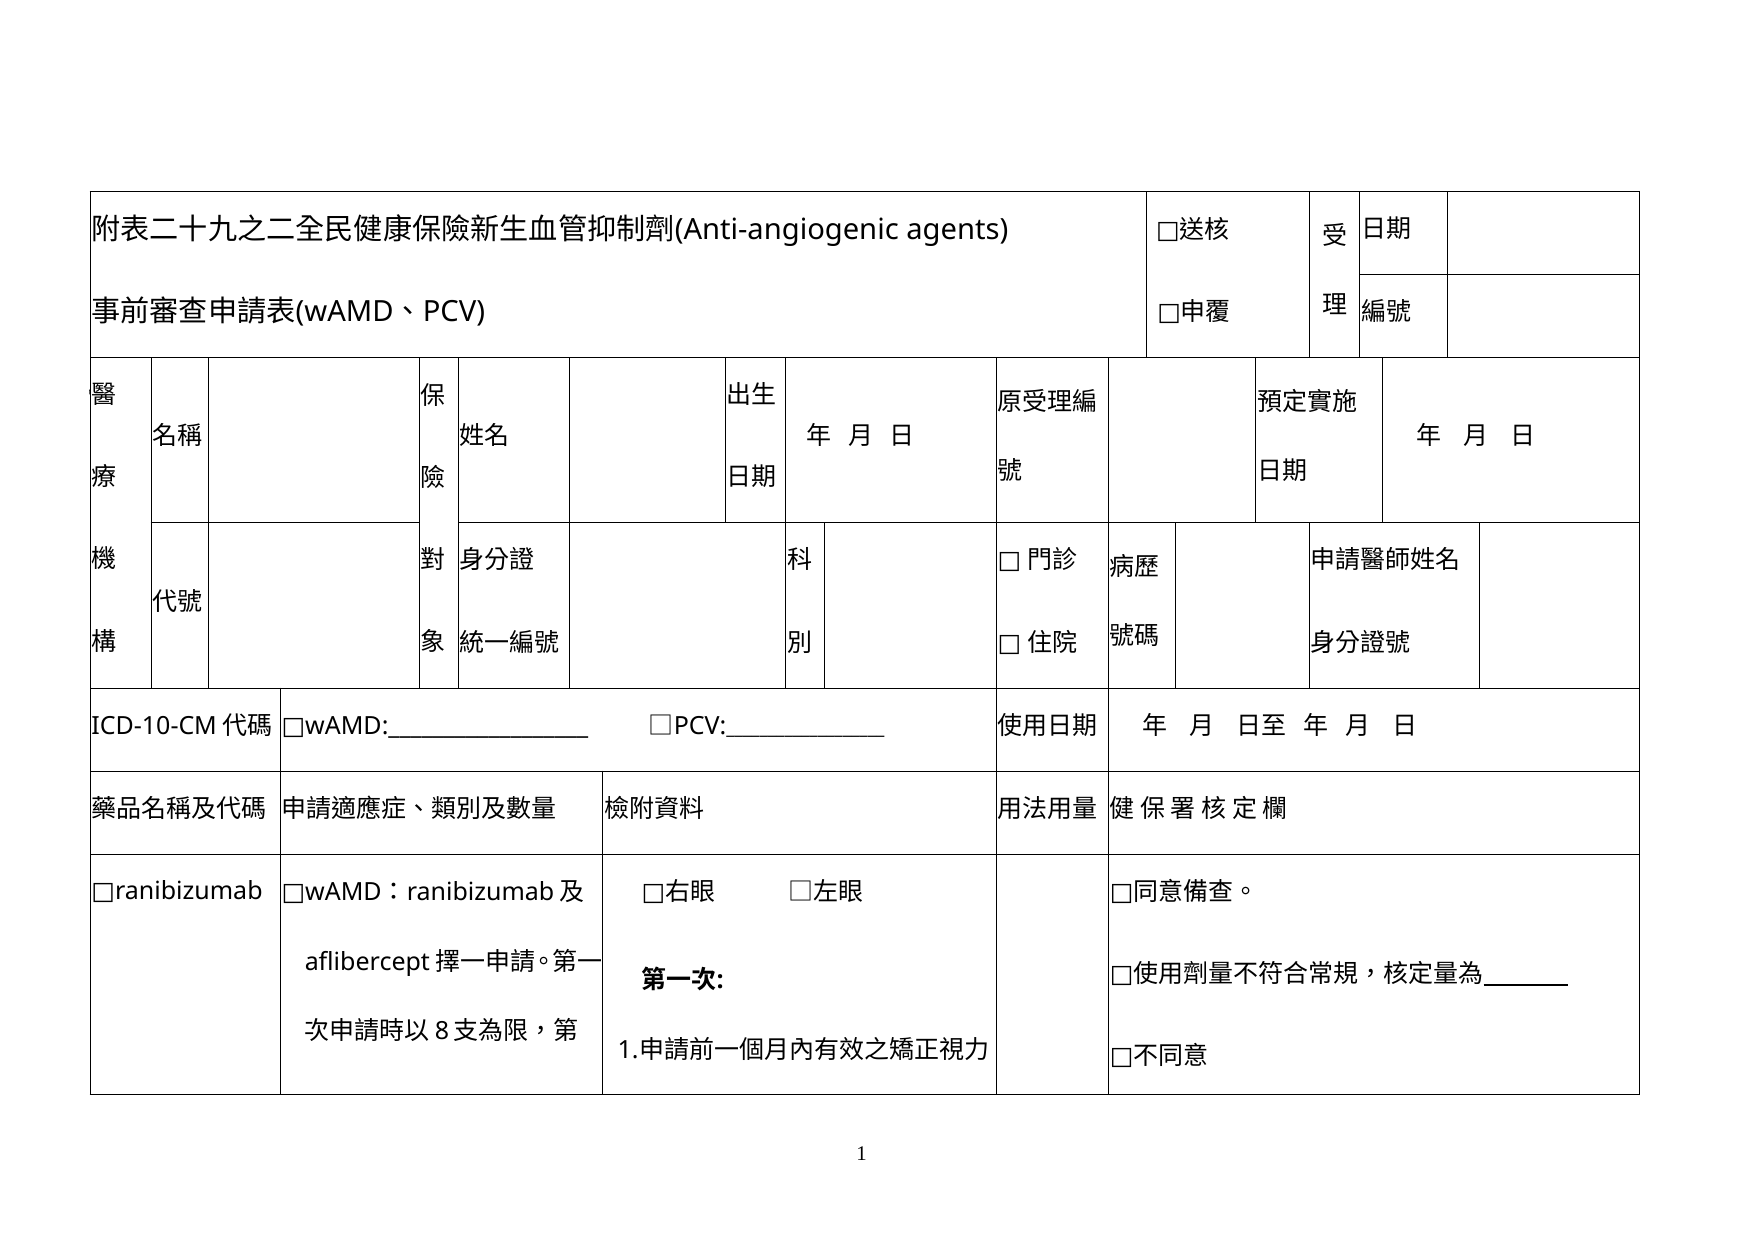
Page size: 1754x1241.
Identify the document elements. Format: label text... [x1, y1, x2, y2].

table_cell 健 保 署 核 定 欄 [1109, 772, 1639, 854]
table_cell [825, 523, 996, 687]
table_cell □ 門診 □ 住院 [997, 523, 1108, 687]
table_cell 年 月 日 [1383, 358, 1639, 522]
table_cell □右眼 □左眼 第一次: 申請前一個月內有效之矯正視力(介於0.05-0.5(含)之間) 彩色眼底照片 Fluorescein angiography (FAG) Optical coherence tomography (OCT) Indocyanone green angiography (ICGA)，PCV患者檢附。 相關病歷紀錄資料 第二次以後:需檢附先前之完整申請資料 申請前一個月內有效之矯正視力(介於0.05-0.5(含)之間) 彩色眼底照片 OCT(或OCTA) 相關病歷紀錄資料 ICGA、FAG事前審查時要求補附才需檢附。 [603, 855, 996, 1094]
table_header 附表二十九之二全民健康保險新生血管抑制劑(Anti-angiogenic agents) 事前審查申請表(wAMD、PCV) [91, 192, 1146, 357]
table_cell □同意備查。 □使用劑量不符合常規，核定量為 □不同意 不符合適應症。 不符給付規定。 下列需排除之情況未排除： 相關檢驗、檢查報告不全，補附資料再審，請補充以下資料： 其他： [1109, 855, 1639, 1094]
table_cell 申請適應症、類別及數量 [281, 772, 602, 854]
table_cell 預定實施日期 [1256, 358, 1382, 522]
table_cell [997, 855, 1108, 1094]
table_cell 代號 [152, 523, 208, 687]
table_cell [1448, 275, 1639, 357]
table_cell □wAMD:__________________ □PCV:___________________ [281, 689, 996, 771]
table_header [1448, 192, 1639, 274]
table_cell [209, 523, 419, 687]
table_cell [1480, 523, 1639, 687]
table_cell 藥品名稱及代碼 [91, 772, 280, 854]
table_cell 使用日期 [997, 689, 1108, 771]
table_cell 醫 療 機 構 [91, 358, 151, 687]
table_cell [1176, 523, 1309, 687]
table_header 日期 [1360, 192, 1447, 274]
table_cell 科 別 [786, 523, 824, 687]
table_cell [209, 358, 419, 522]
table_cell 出生 日期 [726, 358, 785, 522]
table_cell □wAMD：ranibizumab及aflibercept擇一申請。第一次申請時以8支為限，第 [281, 855, 602, 1094]
table_cell 保 險 對 象 [420, 358, 458, 687]
table_cell 檢附資料 [603, 772, 996, 854]
table_cell □ranibizumab [91, 855, 280, 1094]
table_cell 姓名 [459, 358, 569, 522]
table_cell 原受理編號 [997, 358, 1108, 522]
table_cell 名稱 [152, 358, 208, 522]
table_cell 編號 [1360, 275, 1447, 357]
table_cell 年 月 日 [786, 358, 996, 522]
table_cell 年 月 日至 年 月 日 [1109, 689, 1639, 771]
table_cell 用法用量 [997, 772, 1108, 854]
table_cell 申請醫師姓名 身分證號 [1310, 523, 1479, 687]
table_header □送核 □申覆 [1147, 192, 1309, 357]
table_cell [570, 358, 725, 522]
table_cell ICD-10-CM代碼 [91, 689, 280, 771]
table_header 受理 [1310, 192, 1359, 357]
table_cell 病歷號碼 [1109, 523, 1175, 687]
table_cell [1109, 358, 1255, 522]
table_cell [570, 523, 785, 687]
table_cell 身分證 統一編號 [459, 523, 569, 687]
